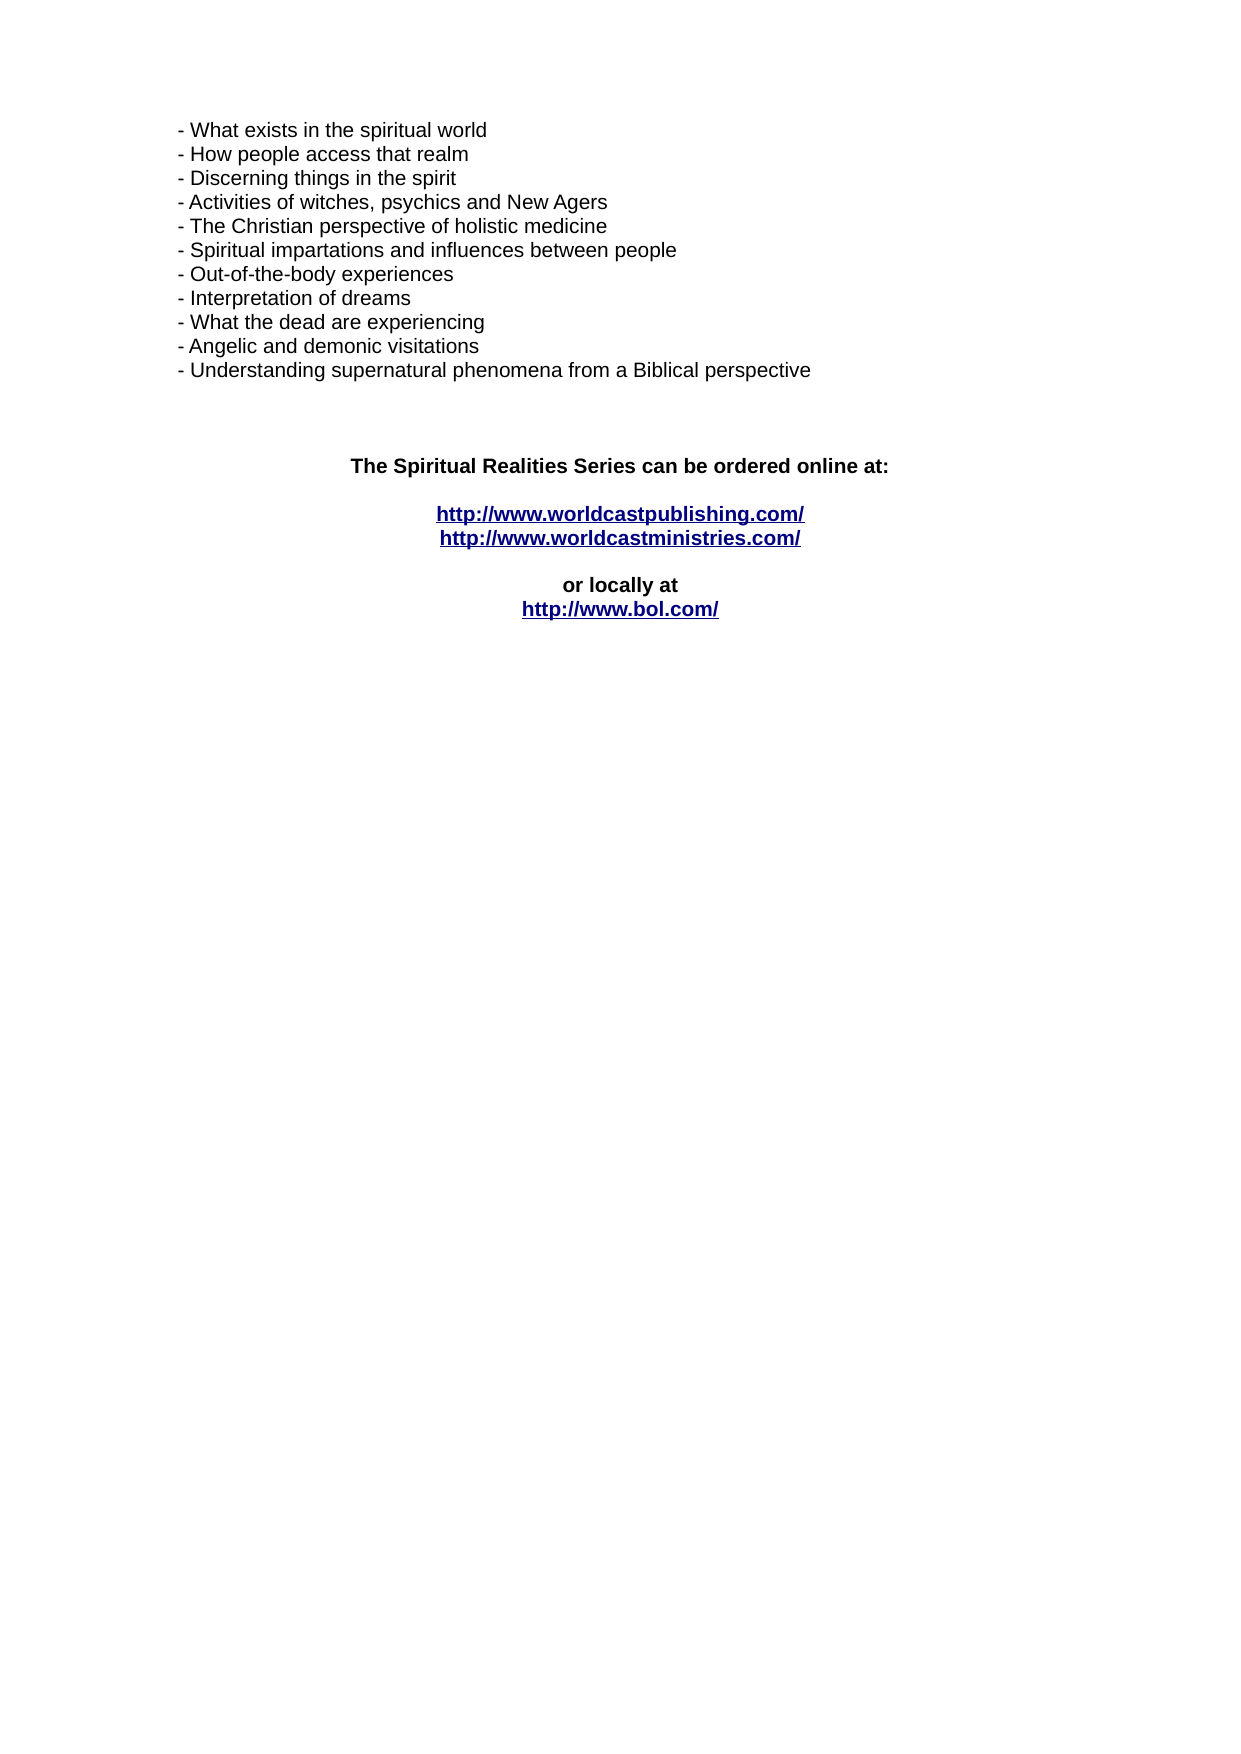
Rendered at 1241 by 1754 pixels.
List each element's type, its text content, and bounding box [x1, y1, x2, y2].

text or locally at [118, 573, 1122, 597]
text http://www.bol.com/ [118, 597, 1122, 621]
text The Spiritual Realities Series can be ordered online at: [118, 453, 1122, 477]
table_cell - What exists in the spiritual world - How people access that realm - Discerning things in the spirit - Activities of witches, psychics and New Agers - The Christian perspective of holistic medicine - Spiritual impartations and influences between people - Out-of-the-body experiences - Interpretation of dreams - What the dead are experiencing - Angelic and demonic visitations - Understanding supernatural phenomena from a Biblical perspective [177, 118, 1081, 382]
text http://www.worldcastministries.com/ [118, 525, 1122, 549]
text http://www.worldcastpublishing.com/ [118, 501, 1122, 525]
